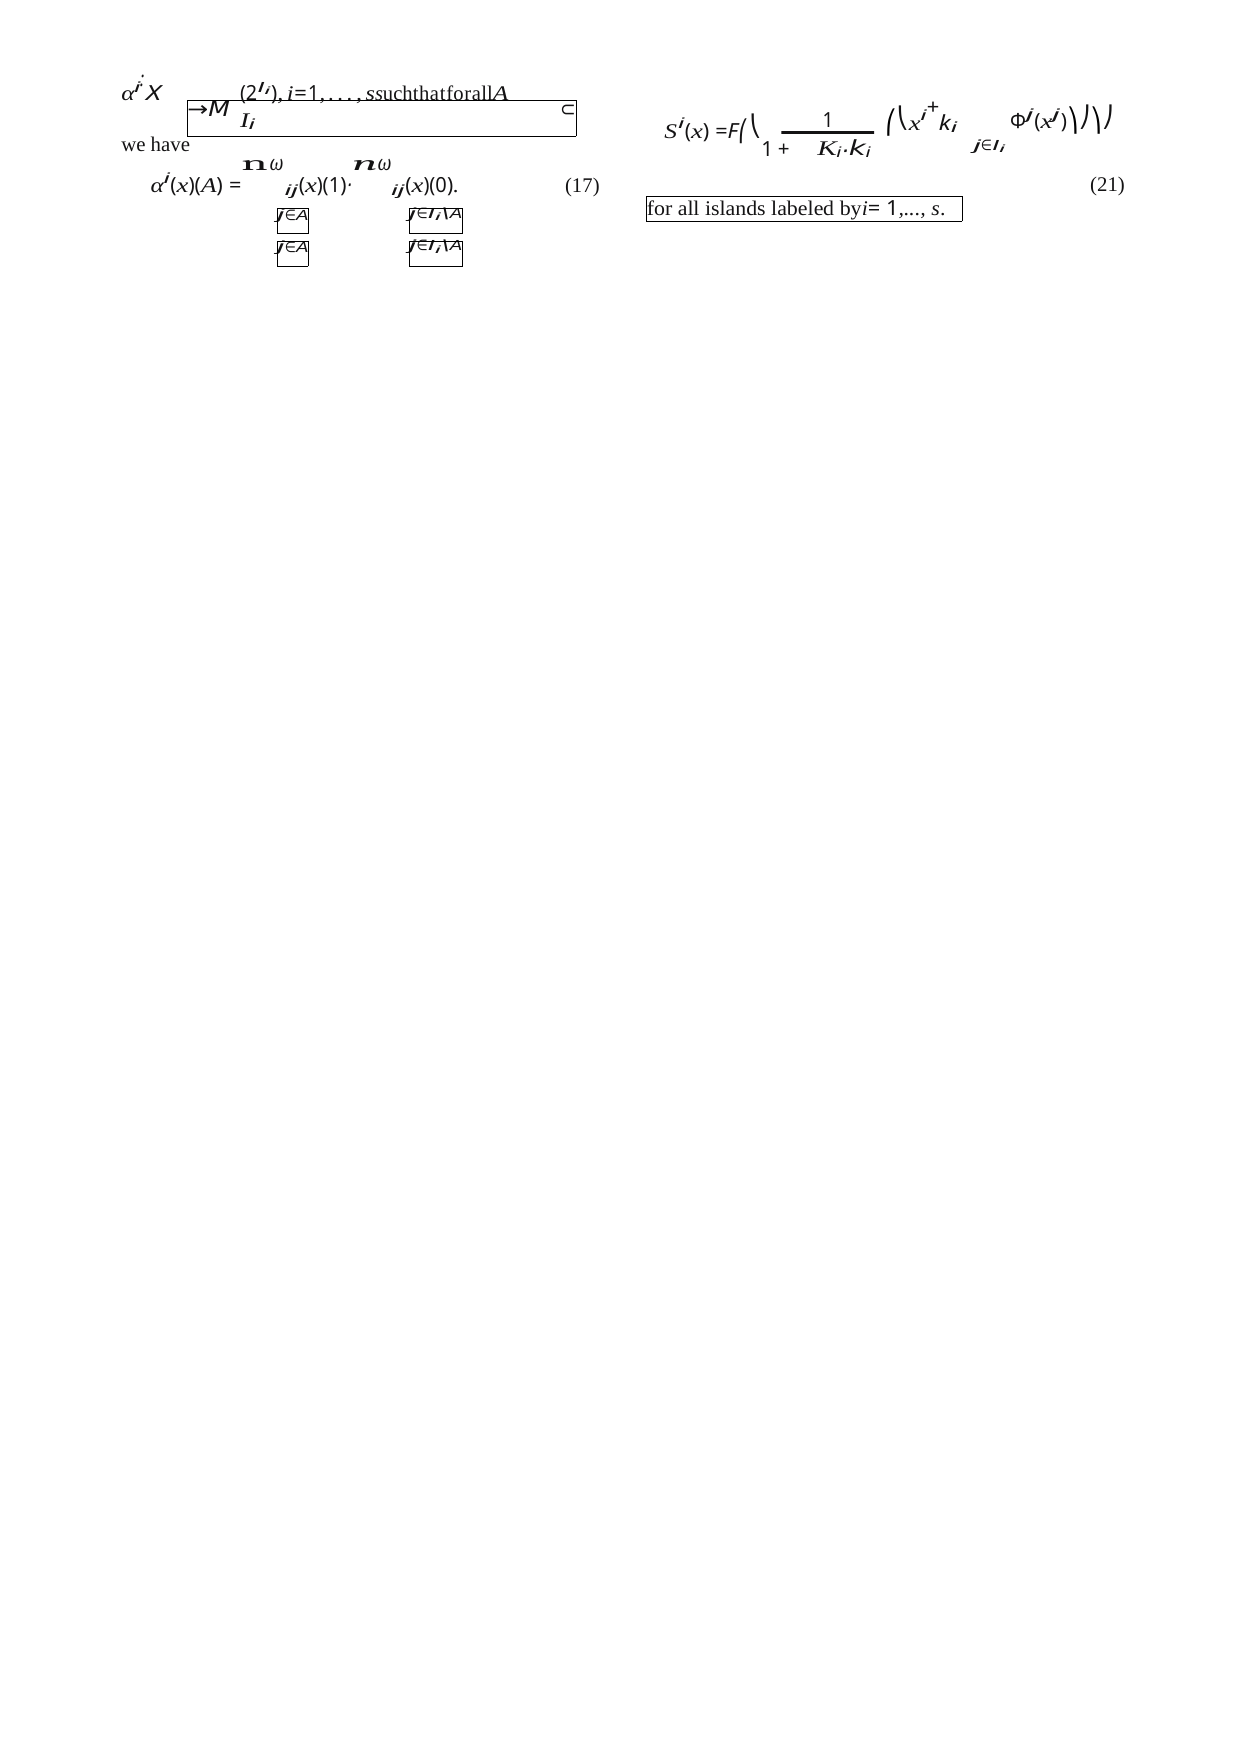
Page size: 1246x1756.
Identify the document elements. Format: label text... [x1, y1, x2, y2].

text Si(x)=F⎛⎝1+ [664, 79, 817, 153]
text ⎛⎝xi+ki [885, 79, 964, 143]
text we have [121, 133, 598, 157]
text for all islands labeled byi= 1,..., s. [647, 197, 962, 221]
text 1 [822, 105, 873, 133]
text Ki·ki [819, 138, 873, 159]
text (21) [1090, 172, 1219, 196]
text j∈A [278, 209, 308, 223]
text j∈Ii\A [410, 242, 462, 256]
text j∈Ii [974, 148, 1005, 153]
text j∈A [278, 242, 308, 256]
text αi:X (2Ii),i=1,...,ssuchthatforallA Ii [121, 79, 598, 133]
text j∈Ii\A [410, 209, 462, 224]
text αi(x)(A)=nωij(x)(1)·nωij(x)(0). (17) [150, 159, 600, 201]
text Φj(xj)⎞⎠⎞⎠ [1010, 79, 1219, 141]
